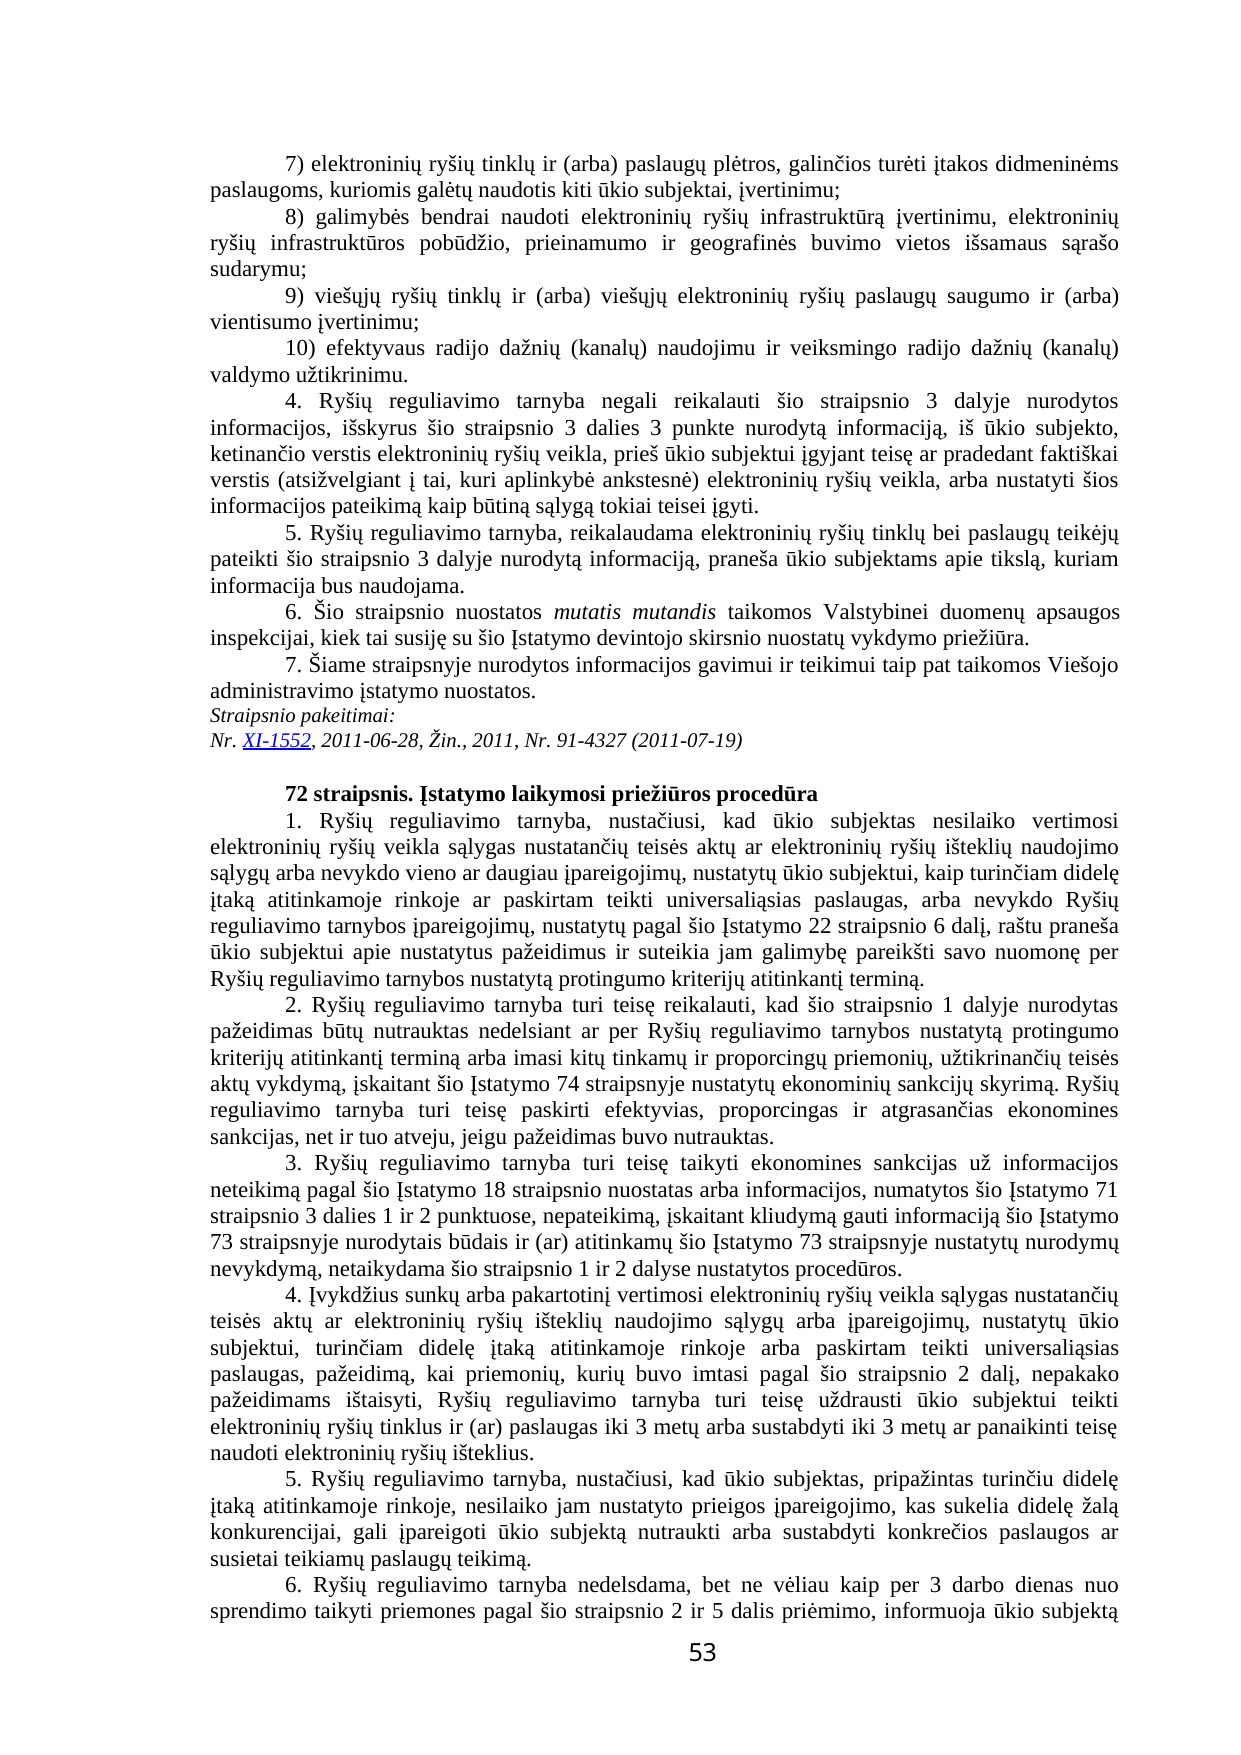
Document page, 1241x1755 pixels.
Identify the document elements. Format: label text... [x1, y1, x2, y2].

text 3. Ryšių reguliavimo tarnyba turi teisę taikyti ekonomines sankcijas už informacijos neteikimą pagal šio Įstatymo 18 straipsnio nuostatas arba informacijos, numatytos šio Įstatymo 71 straipsnio 3 dalies 1 ir 2 punktuose, nepateikimą, įskaitant kliudymą gauti informaciją šio Įstatymo 73 straipsnyje nurodytais būdais ir (ar) atitinkamų šio Įstatymo 73 straipsnyje nustatytų nurodymų nevykdymą, netaikydama šio straipsnio 1 ir 2 dalyse nustatytos procedūros. [210, 1149, 1120, 1281]
text 4. Įvykdžius sunkų arba pakartotinį vertimosi elektroninių ryšių veikla sąlygas nustatančių teisės aktų ar elektroninių ryšių išteklių naudojimo sąlygų arba įpareigojimų, nustatytų ūkio subjektui, turinčiam didelę įtaką atitinkamoje rinkoje arba paskirtam teikti universaliąsias paslaugas, pažeidimą, kai priemonių, kurių buvo imtasi pagal šio straipsnio 2 dalį, nepakako pažeidimams ištaisyti, Ryšių reguliavimo tarnyba turi teisę uždrausti ūkio subjektui teikti elektroninių ryšių tinklus ir (ar) paslaugas iki 3 metų arba sustabdyti iki 3 metų ar panaikinti teisę naudoti elektroninių ryšių išteklius. [210, 1281, 1120, 1466]
text Nr. XI-1552, 2011-06-28, Žin., 2011, Nr. 91-4327 (2011-07-19) [210, 727, 1120, 752]
text 6. Šio straipsnio nuostatos mutatis mutandis taikomos Valstybinei duomenų apsaugos inspekcijai, kiek tai susiję su šio Įstatymo devintojo skirsnio nuostatų vykdymo priežiūra. [210, 598, 1120, 651]
text 2. Ryšių reguliavimo tarnyba turi teisę reikalauti, kad šio straipsnio 1 dalyje nurodytas pažeidimas būtų nutrauktas nedelsiant ar per Ryšių reguliavimo tarnybos nustatytą protingumo kriterijų atitinkantį terminą arba imasi kitų tinkamų ir proporcingų priemonių, užtikrinančių teisės aktų vykdymą, įskaitant šio Įstatymo 74 straipsnyje nustatytų ekonominių sankcijų skyrimą. Ryšių reguliavimo tarnyba turi teisę paskirti efektyvias, proporcingas ir atgrasančias ekonomines sankcijas, net ir tuo atveju, jeigu pažeidimas buvo nutrauktas. [210, 991, 1120, 1149]
text 1. Ryšių reguliavimo tarnyba, nustačiusi, kad ūkio subjektas nesilaiko vertimosi elektroninių ryšių veikla sąlygas nustatančių teisės aktų ar elektroninių ryšių išteklių naudojimo sąlygų arba nevykdo vieno ar daugiau įpareigojimų, nustatytų ūkio subjektui, kaip turinčiam didelę įtaką atitinkamoje rinkoje ar paskirtam teikti universaliąsias paslaugas, arba nevykdo Ryšių reguliavimo tarnybos įpareigojimų, nustatytų pagal šio Įstatymo 22 straipsnio 6 dalį, raštu praneša ūkio subjektui apie nustatytus pažeidimus ir suteikia jam galimybę pareikšti savo nuomonę per Ryšių reguliavimo tarnybos nustatytą protingumo kriterijų atitinkantį terminą. [210, 807, 1120, 991]
text 4. Ryšių reguliavimo tarnyba negali reikalauti šio straipsnio 3 dalyje nurodytos informacijos, išskyrus šio straipsnio 3 dalies 3 punkte nurodytą informaciją, iš ūkio subjekto, ketinančio verstis elektroninių ryšių veikla, prieš ūkio subjektui įgyjant teisę ar pradedant faktiškai verstis (atsižvelgiant į tai, kuri aplinkybė ankstesnė) elektroninių ryšių veikla, arba nustatyti šios informacijos pateikimą kaip būtiną sąlygą tokiai teisei įgyti. [210, 387, 1120, 519]
text 8) galimybės bendrai naudoti elektroninių ryšių infrastruktūrą įvertinimu, elektroninių ryšių infrastruktūros pobūdžio, prieinamumo ir geografinės buvimo vietos išsamaus sąrašo sudarymu; [210, 203, 1120, 282]
text 7. Šiame straipsnyje nurodytos informacijos gavimui ir teikimui taip pat taikomos Viešojo administravimo įstatymo nuostatos. [210, 651, 1120, 703]
text 7) elektroninių ryšių tinklų ir (arba) paslaugų plėtros, galinčios turėti įtakos didmeninėms paslaugoms, kuriomis galėtų naudotis kiti ūkio subjektai, įvertinimu; [210, 150, 1120, 203]
text 9) viešųjų ryšių tinklų ir (arba) viešųjų elektroninių ryšių paslaugų saugumo ir (arba) vientisumo įvertinimu; [210, 282, 1120, 334]
text 72 straipsnis. Įstatymo laikymosi priežiūros procedūra [210, 780, 1120, 807]
text 10) efektyvaus radijo dažnių (kanalų) naudojimu ir veiksmingo radijo dažnių (kanalų) valdymo užtikrinimu. [210, 334, 1120, 387]
text 5. Ryšių reguliavimo tarnyba, reikalaudama elektroninių ryšių tinklų bei paslaugų teikėjų pateikti šio straipsnio 3 dalyje nurodytą informaciją, praneša ūkio subjektams apie tikslą, kuriam informacija bus naudojama. [210, 519, 1120, 598]
text 5. Ryšių reguliavimo tarnyba, nustačiusi, kad ūkio subjektas, pripažintas turinčiu didelę įtaką atitinkamoje rinkoje, nesilaiko jam nustatyto prieigos įpareigojimo, kas sukelia didelę žalą konkurencijai, gali įpareigoti ūkio subjektą nutraukti arba sustabdyti konkrečios paslaugos ar susietai teikiamų paslaugų teikimą. [210, 1466, 1120, 1571]
text 6. Ryšių reguliavimo tarnyba nedelsdama, bet ne vėliau kaip per 3 darbo dienas nuo sprendimo taikyti priemones pagal šio straipsnio 2 ir 5 dalis priėmimo, informuoja ūkio subjektą [210, 1571, 1120, 1624]
text Straipsnio pakeitimai: [210, 703, 1120, 727]
